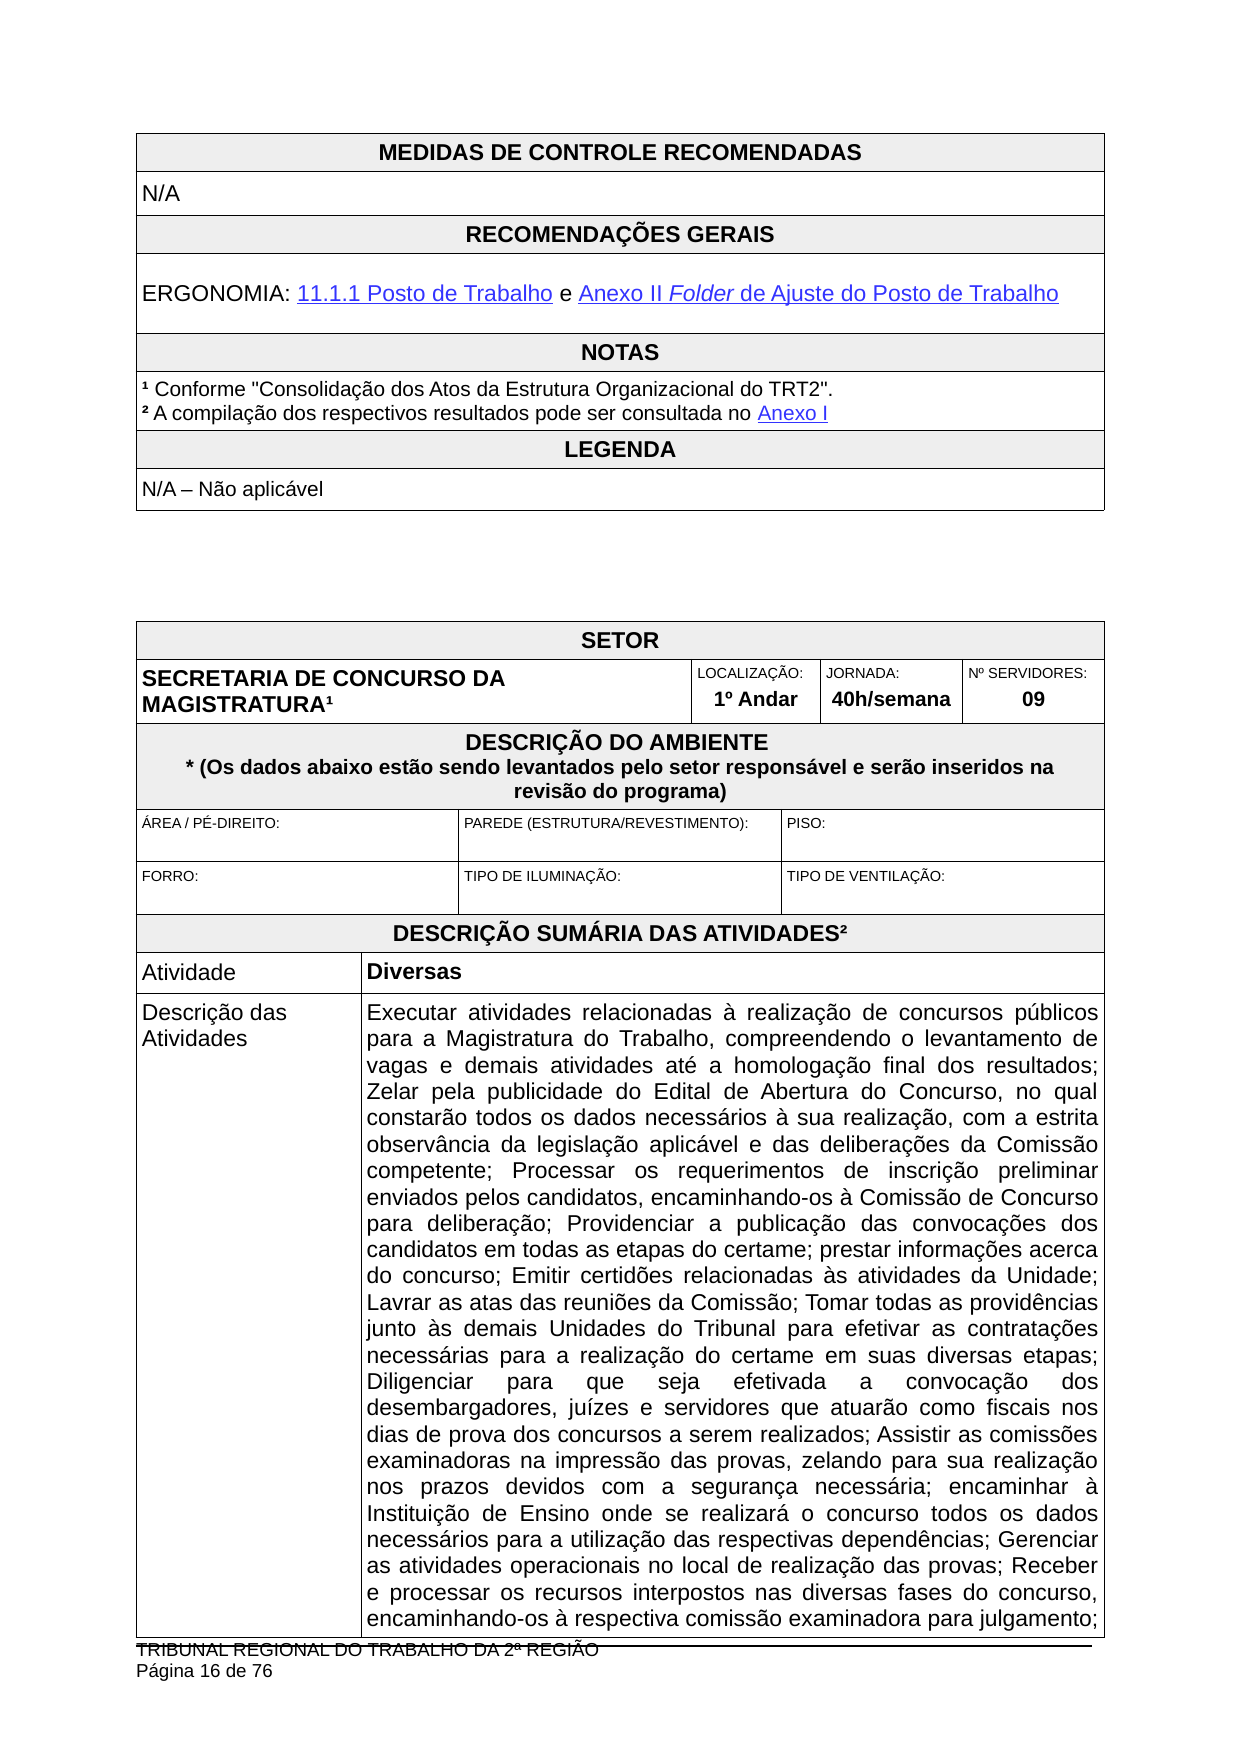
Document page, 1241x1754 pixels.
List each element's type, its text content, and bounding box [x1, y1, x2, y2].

table_cell JORNADA: 40h/semana [821, 660, 962, 723]
table_cell N/A – Não aplicável [137, 469, 1104, 510]
table_cell TIPO DE ILUMINAÇÃO: [459, 862, 781, 914]
table_cell Executar atividades relacionadas à realização de concursos públicos para a Magistratura do Trabalho, compreendendo o levantamento de vagas e demais atividades até a homologação final dos resultados; Zelar pela publicidade do Edital de Abertura do Concurso, no qual constarão todos os dados necessários à sua realização, com a estrita observância da legislação aplicável e das deliberações da Comissão competente; Processar os requerimentos de inscrição preliminar enviados pelos candidatos, encaminhando-os à Comissão de Concurso para deliberação; Providenciar a publicação das convocações dos candidatos em todas as etapas do certame; prestar informações acerca do concurso; Emitir certidões relacionadas às atividades da Unidade; Lavrar as atas das reuniões da Comissão; Tomar todas as providências junto às demais Unidades do Tribunal para efetivar as contratações necessárias para a realização do certame em suas diversas etapas; Diligenciar para que seja efetivada a convocação dos desembargadores, juízes e servidores que atuarão como fiscais nos dias de prova dos concursos a serem realizados; Assistir as comissões examinadoras na impressão das provas, zelando para sua realização nos prazos devidos com a segurança necessária; encaminhar à Instituição de Ensino onde se realizará o concurso todos os dados necessários para a utilização das respectivas dependências; Gerenciar as atividades operacionais no local de realização das provas; Receber e processar os recursos interpostos nas diversas fases do concurso, encaminhando-os à respectiva comissão examinadora para julgamento; [362, 994, 1104, 1637]
table_cell Atividade [137, 953, 361, 993]
table_cell MEDIDAS DE CONTROLE RECOMENDADAS [137, 134, 1104, 171]
table_cell ERGONOMIA: 11.1.1 Posto de Trabalho e Anexo II Folder de Ajuste do Posto de Trabalho [137, 254, 1104, 333]
table_cell DESCRIÇÃO SUMÁRIA DAS ATIVIDADES² [137, 915, 1104, 952]
table_cell DESCRIÇÃO DO AMBIENTE * (Os dados abaixo estão sendo levantados pelo setor responsável e serão inseridos na revisão do programa) [137, 724, 1104, 809]
table_cell PAREDE (ESTRUTURA/REVESTIMENTO): [459, 810, 781, 861]
table_cell RECOMENDAÇÕES GERAIS [137, 216, 1104, 253]
table_cell LEGENDA [137, 431, 1104, 468]
table_cell Descrição das Atividades [137, 994, 361, 1637]
table_cell N/A [137, 172, 1104, 215]
table_cell FORRO: [137, 862, 458, 914]
table_cell PISO: [782, 810, 1104, 861]
table_cell NOTAS [137, 334, 1104, 371]
table_cell SECRETARIA DE CONCURSO DA MAGISTRATURA¹ [137, 660, 691, 723]
table_cell LOCALIZAÇÃO: 1º Andar [692, 660, 820, 723]
table_header SETOR [137, 622, 1104, 659]
table_cell Diversas [362, 953, 1104, 993]
table_cell ÁREA / PÉ-DIREITO: [137, 810, 458, 861]
table_cell ¹ Conforme "Consolidação dos Atos da Estrutura Organizacional do TRT2". ² A compilação dos respectivos resultados pode ser consultada no Anexo I [137, 372, 1104, 430]
table_cell TIPO DE VENTILAÇÃO: [782, 862, 1104, 914]
table_cell Nº SERVIDORES: 09 [963, 660, 1104, 723]
